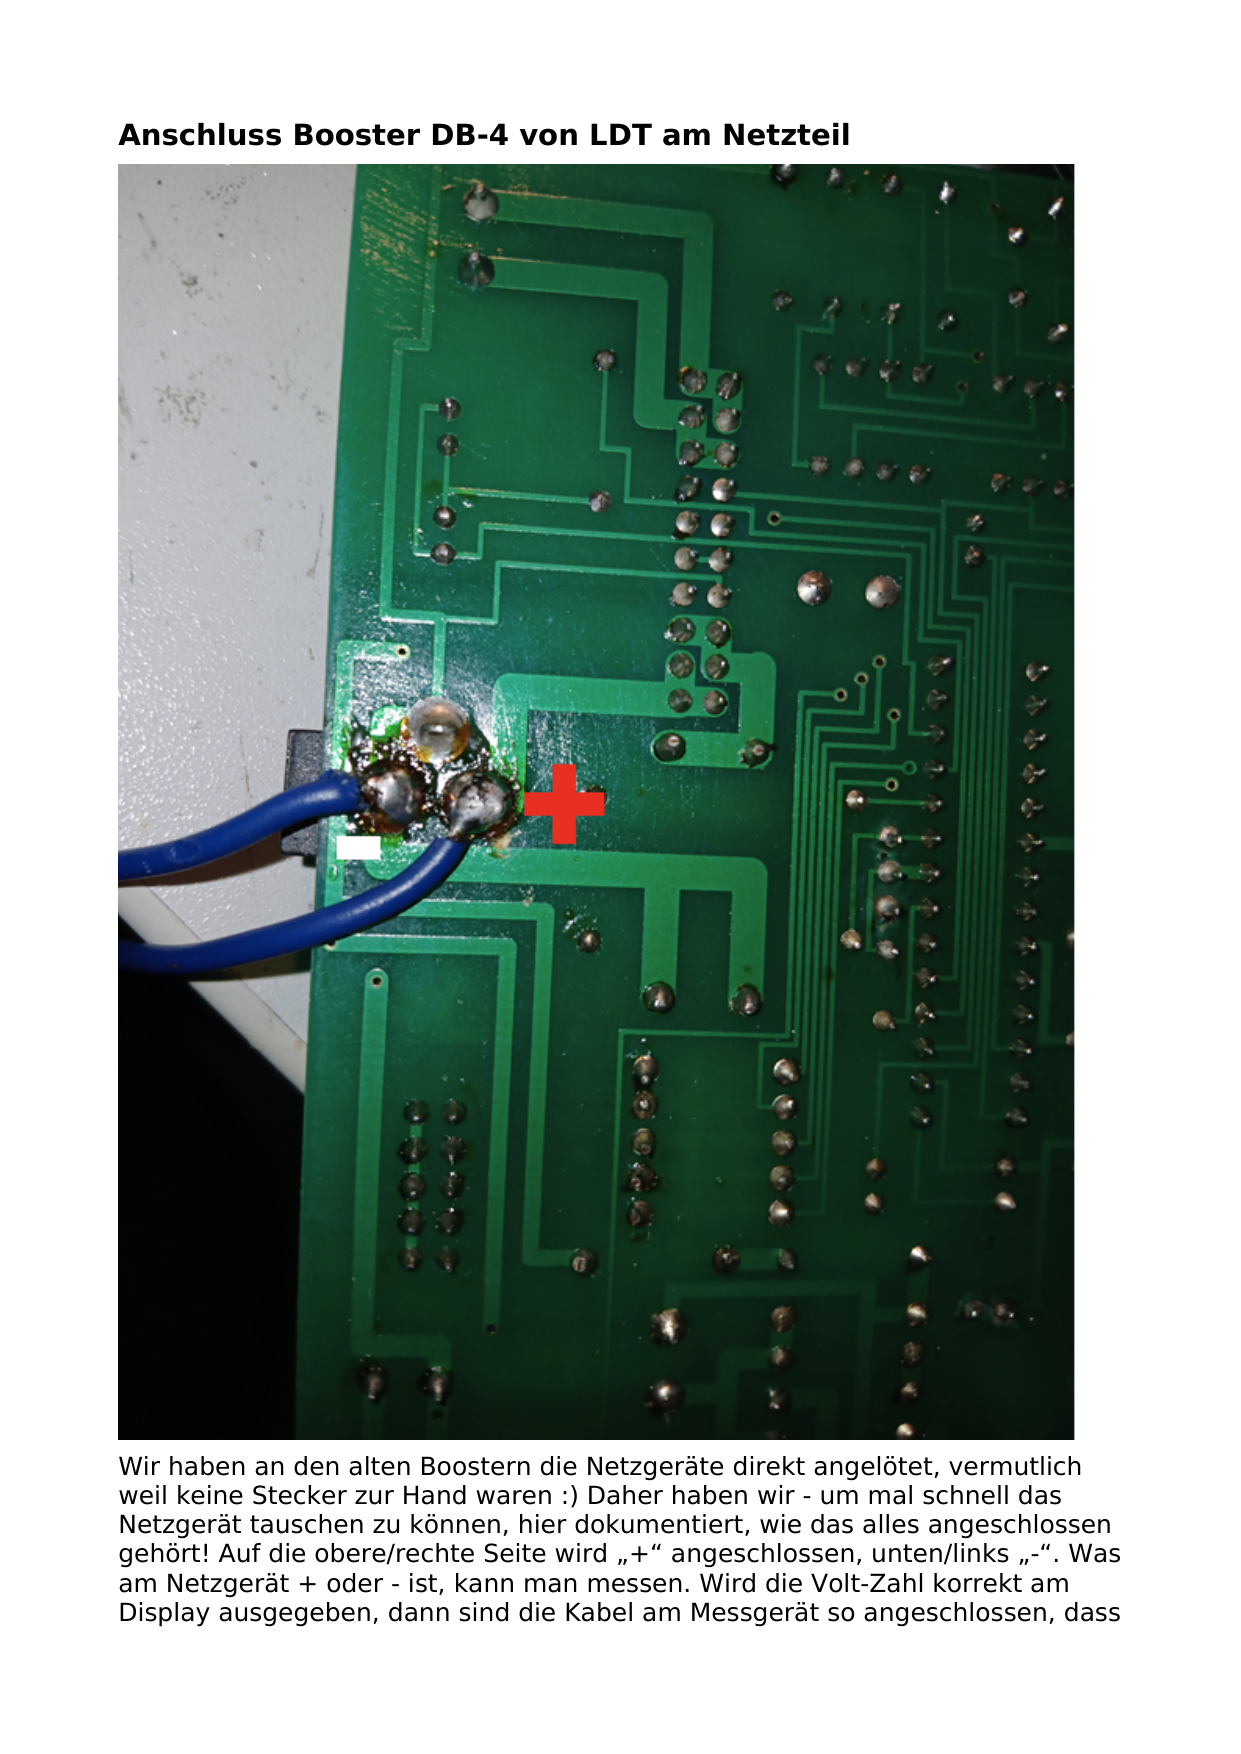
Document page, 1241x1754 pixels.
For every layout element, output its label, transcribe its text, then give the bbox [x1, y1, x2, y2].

picture [118, 164, 1075, 1440]
subtitle Anschluss Booster DB-4 von LDT am Netzteil [118, 118, 1122, 152]
text Wir haben an den alten Boostern die Netzgeräte direkt angelötet, vermutlich weil keine Stecker zur Hand waren :) Daher haben wir - um mal schnell das Netzgerät tauschen zu können, hier dokumentiert, wie das alles angeschlossen gehört! Auf die obere/rechte Seite wird „+“ angeschlossen, unten/links „-“. Was am Netzgerät + oder - ist, kann man messen. Wird die Volt-Zahl korrekt am Display ausgegeben, dann sind die Kabel am Messgerät so angeschlossen, dass [118, 1452, 1122, 1627]
